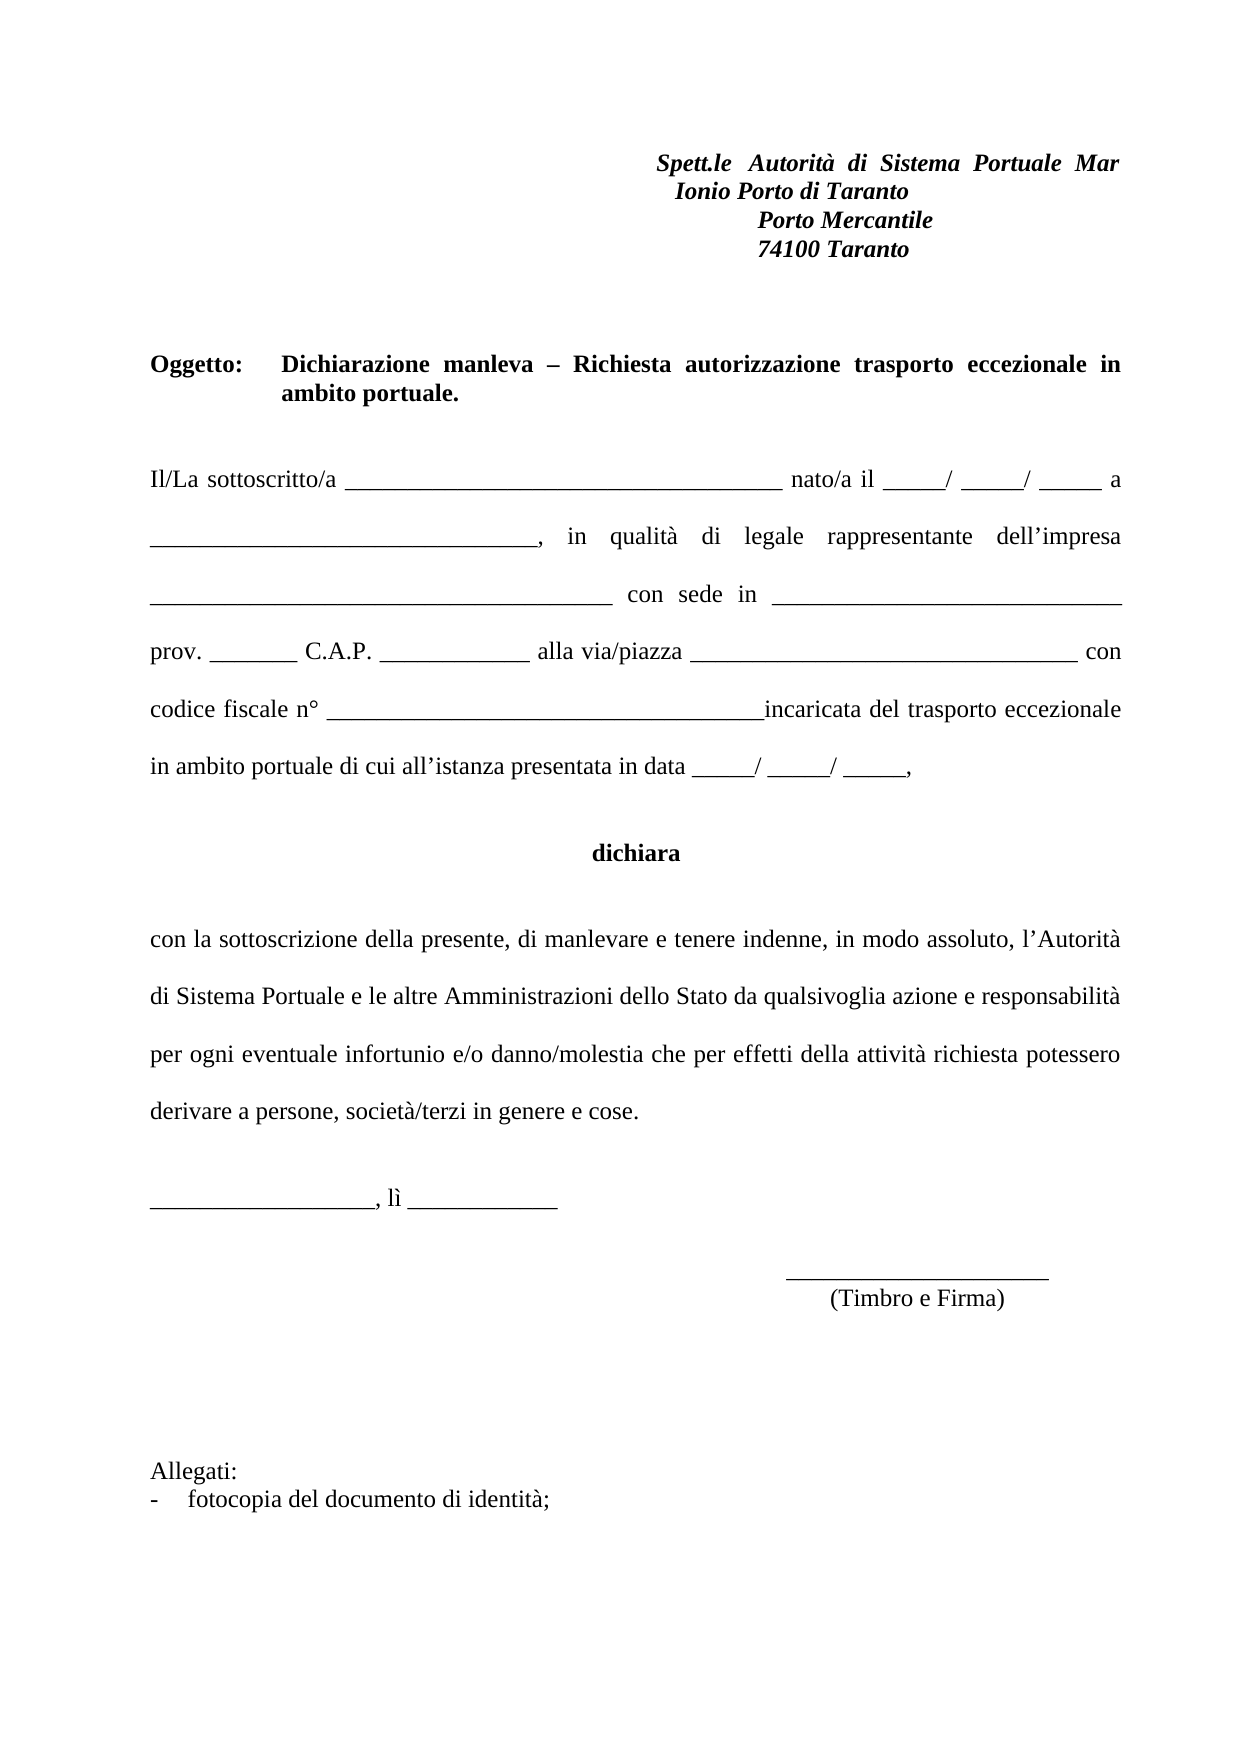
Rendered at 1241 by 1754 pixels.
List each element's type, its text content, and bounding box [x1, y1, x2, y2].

list fotocopia del documento di identità; [150, 1484, 1093, 1513]
text __________________, lì ____________ [94, 1183, 1122, 1211]
text Il/La sottoscritto/a ___________________________________ nato/a il _____/ _____/ _____ a _______________________________, in qualità di legale rappresentante dell’impresa _____________________________________ con sede in ____________________________ prov. _______ C.A.P. ____________ alla via/piazza _______________________________ con codice fiscale n° ___________________________________incaricata del trasporto eccezionale in ambito portuale di cui all’istanza presentata in data _____/ _____/ _____, [150, 464, 1122, 780]
text Spett.le Autorità di Sistema Portuale Mar Ionio Porto di Taranto [656, 148, 1122, 205]
text (Timbro e Firma) [712, 1283, 1122, 1312]
text _____________________ [712, 1254, 1122, 1283]
text dichiara [150, 838, 1122, 866]
text 74100 Taranto [740, 234, 1122, 263]
text con la sottoscrizione della presente, di manlevare e tenere indenne, in modo assoluto, l’Autorità di Sistema Portuale e le altre Amministrazioni dello Stato da qualsivoglia azione e responsabilità per ogni eventuale infortunio e/o danno/molestia che per effetti della attività richiesta potessero derivare a persone, società/terzi in genere e cose. [150, 924, 1122, 1125]
text Allegati: [150, 1456, 1093, 1484]
text Oggetto: Dichiarazione manleva – Richiesta autorizzazione trasporto eccezionale in ambito portuale. [150, 349, 1122, 406]
text Porto Mercantile [749, 205, 1122, 234]
